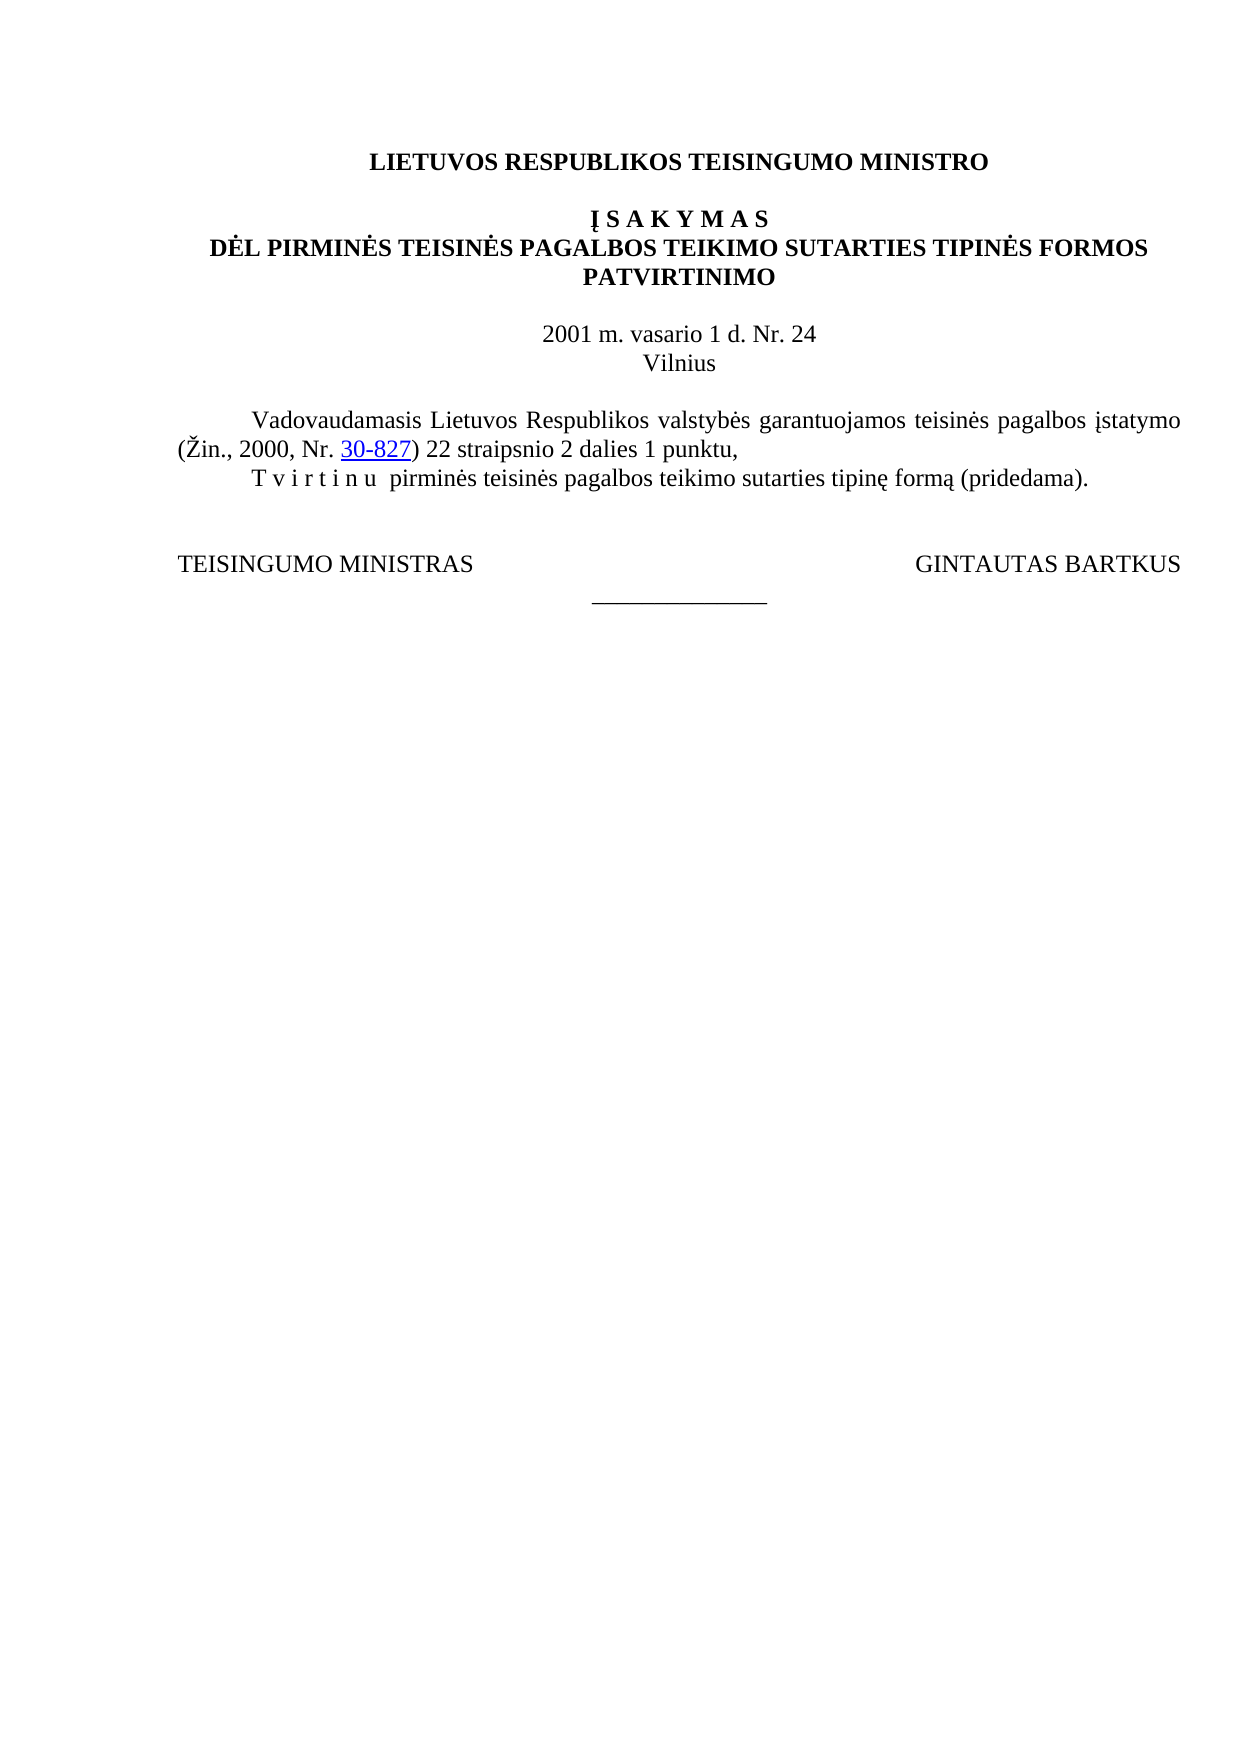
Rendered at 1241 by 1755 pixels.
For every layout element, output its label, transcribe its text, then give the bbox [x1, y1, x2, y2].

text 2001 m. vasario 1 d. Nr. 24 [177, 319, 1181, 348]
text Vadovaudamasis Lietuvos Respublikos valstybės garantuojamos teisinės pagalbos įstatymo (Žin., 2000, Nr. 30-827) 22 straipsnio 2 dalies 1 punktu, [177, 406, 1181, 463]
text DĖL PIRMINĖS TEISINĖS PAGALBOS TEIKIMO SUTARTIES TIPINĖS FORMOS PATVIRTINIMO [177, 233, 1181, 291]
text ______________ [177, 578, 1181, 607]
text Į S A K Y M A S [177, 204, 1181, 233]
text Vilnius [177, 348, 1181, 377]
text Tvirtinu pirminės teisinės pagalbos teikimo sutarties tipinę formą (pridedama). [177, 463, 1181, 492]
text LIETUVOS RESPUBLIKOS TEISINGUMO MINISTRO [177, 147, 1181, 176]
text Teisingumo Ministras Gintautas Bartkus [177, 549, 1181, 578]
